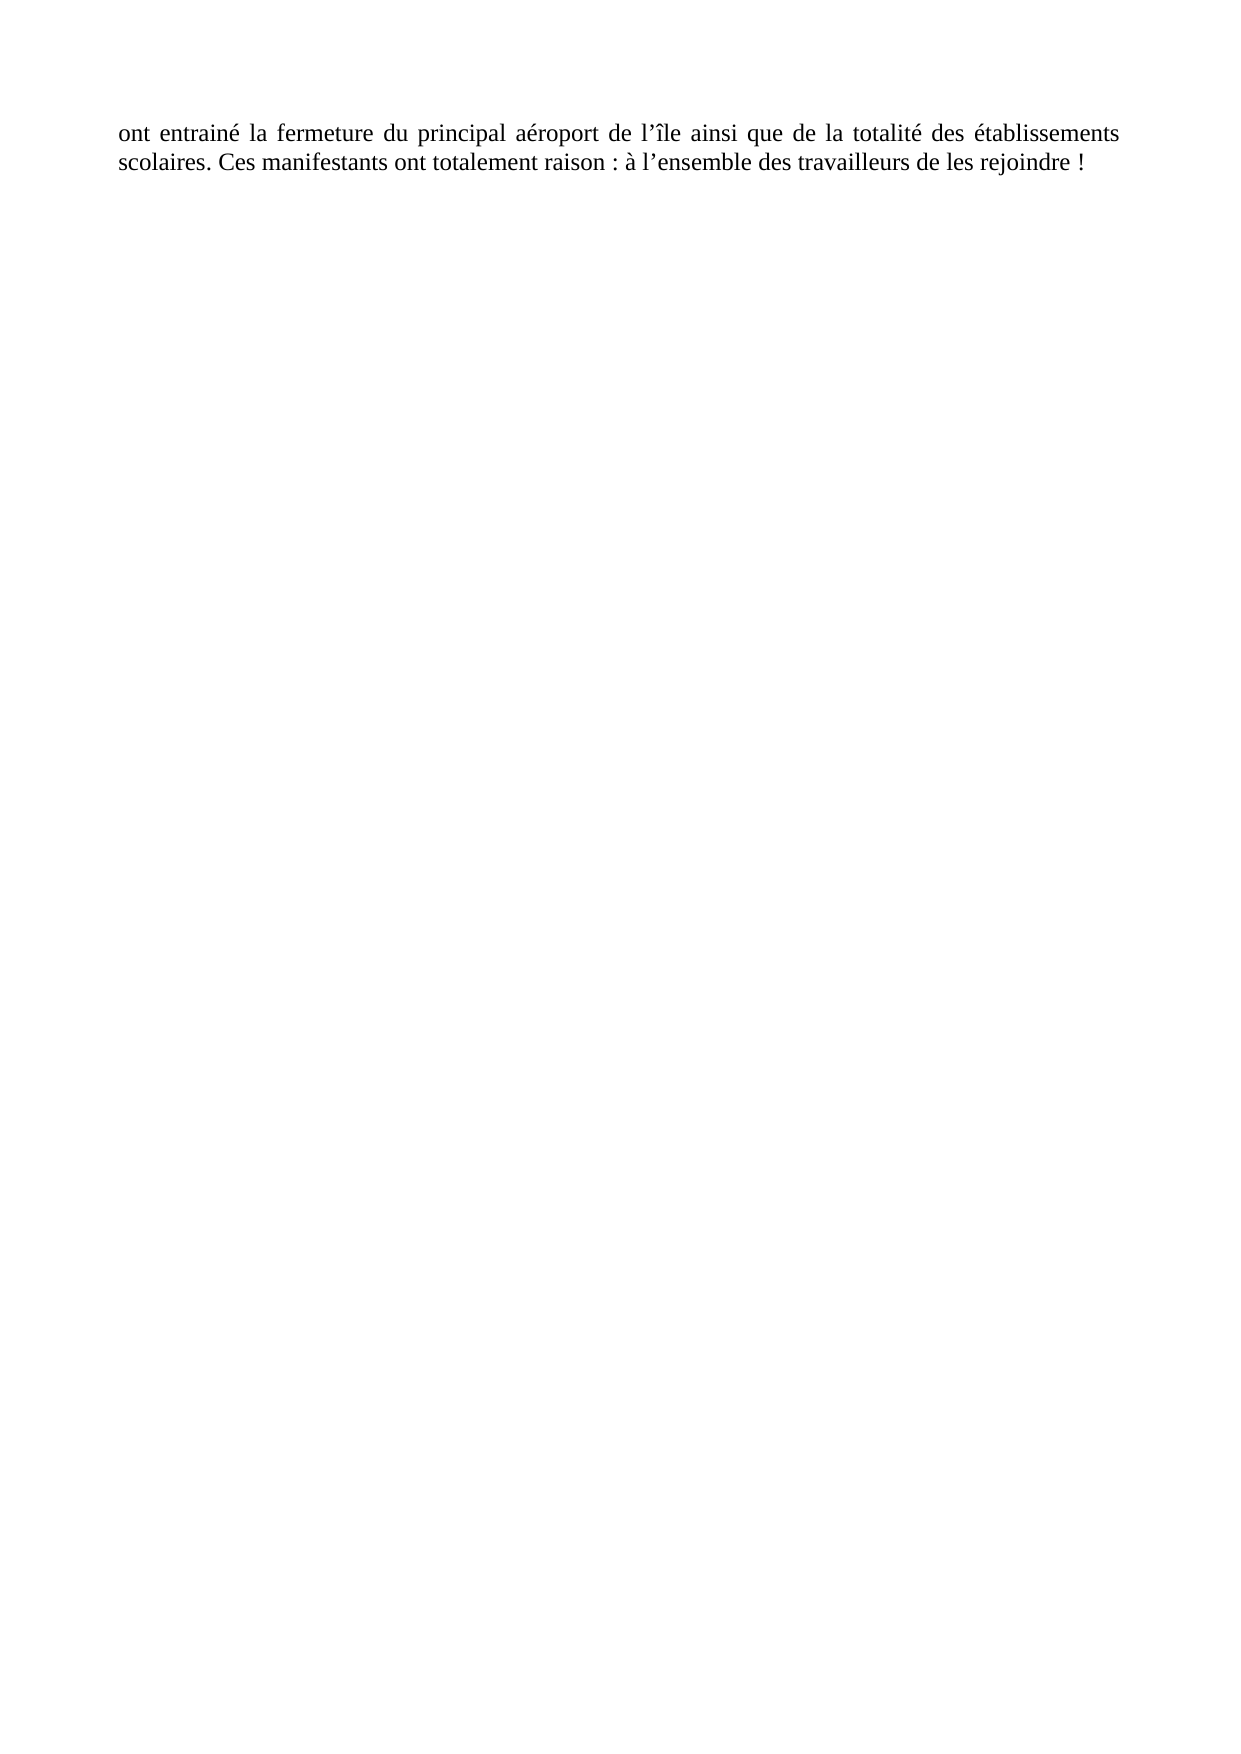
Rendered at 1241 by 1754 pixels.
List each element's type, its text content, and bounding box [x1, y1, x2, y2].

text ont entrainé la fermeture du principal aéroport de l’île ainsi que de la totalité des établissements scolaires. Ces manifestants ont totalement raison : à l’ensemble des travailleurs de les rejoindre ! [118, 118, 1122, 176]
